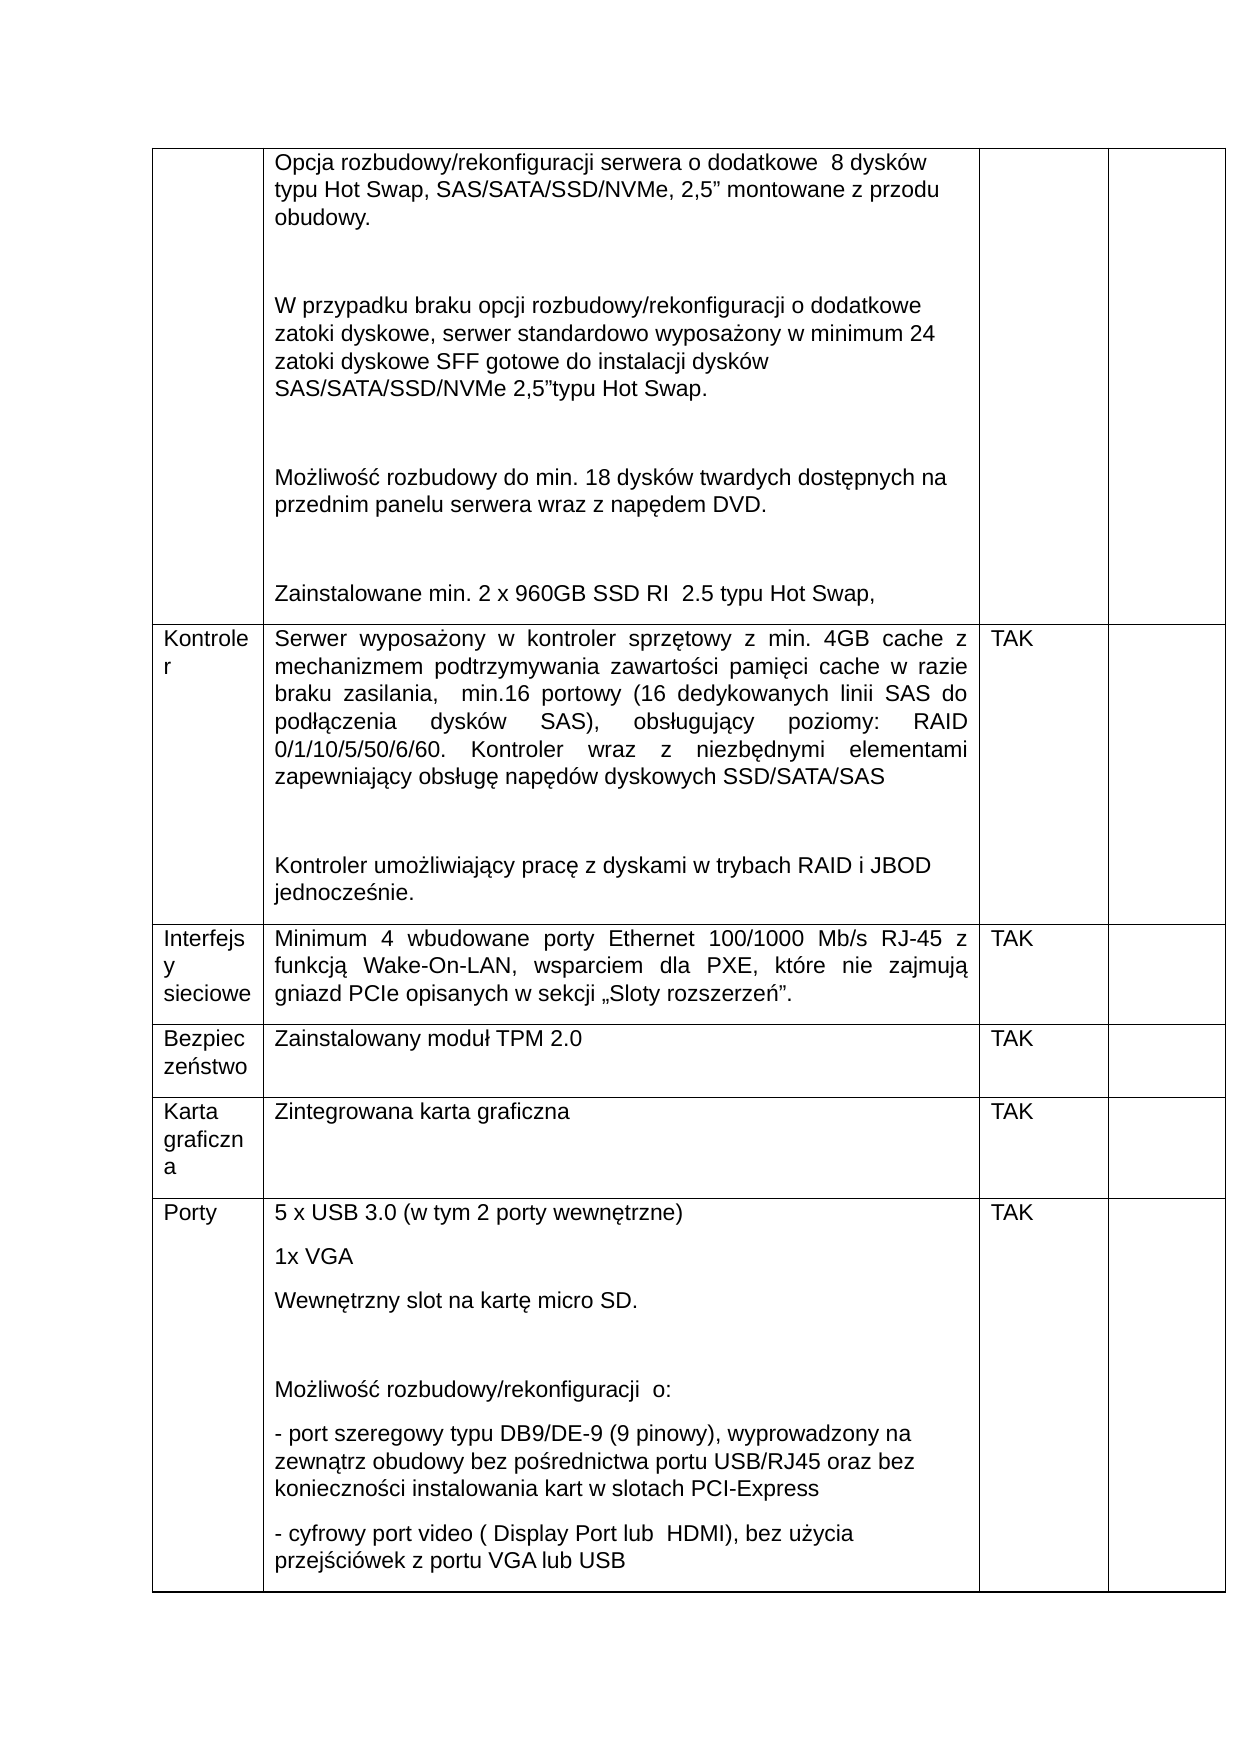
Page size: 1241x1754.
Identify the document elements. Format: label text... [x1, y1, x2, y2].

table_cell [980, 149, 1108, 624]
table_cell Kontroler [153, 625, 263, 924]
table_cell [1109, 149, 1225, 624]
table_cell 5 x USB 3.0 (w tym 2 porty wewnętrzne) 1x VGA Wewnętrzny slot na kartę micro SD. Możliwość rozbudowy/rekonfiguracji o: - port szeregowy typu DB9/DE-9 (9 pinowy), wyprowadzony na zewnątrz obudowy bez pośrednictwa portu USB/RJ45 oraz bez konieczności instalowania kart w slotach PCI-Express - cyfrowy port video ( Display Port lub HDMI), bez użycia przejściówek z portu VGA lub USB [264, 1199, 979, 1591]
table_cell [1109, 1025, 1225, 1097]
table_cell Zintegrowana karta graficzna [264, 1098, 979, 1198]
table_cell TAK [980, 1199, 1108, 1591]
table_cell Minimum 4 wbudowane porty Ethernet 100/1000 Mb/s RJ-45 z funkcją Wake-On-LAN, wsparciem dla PXE, które nie zajmują gniazd PCIe opisanych w sekcji „Sloty rozszerzeń”. [264, 925, 979, 1024]
table_cell [153, 149, 263, 624]
table_cell Serwer wyposażony w kontroler sprzętowy z min. 4GB cache z mechanizmem podtrzymywania zawartości pamięci cache w razie braku zasilania, min.16 portowy (16 dedykowanych linii SAS do podłączenia dysków SAS), obsługujący poziomy: RAID 0/1/10/5/50/6/60. Kontroler wraz z niezbędnymi elementami zapewniający obsługę napędów dyskowych SSD/SATA/SAS Kontroler umożliwiający pracę z dyskami w trybach RAID i JBOD jednocześnie. [264, 625, 979, 924]
table_cell Interfejsy sieciowe [153, 925, 263, 1024]
table_cell Bezpieczeństwo [153, 1025, 263, 1097]
table_cell Karta graficzna [153, 1098, 263, 1198]
table_cell Zainstalowany moduł TPM 2.0 [264, 1025, 979, 1097]
table_cell TAK [980, 1025, 1108, 1097]
table_cell TAK [980, 625, 1108, 924]
table_cell [1109, 1199, 1225, 1591]
table_cell [1109, 1098, 1225, 1198]
table_cell TAK [980, 925, 1108, 1024]
table_cell [1109, 625, 1225, 924]
table_cell Opcja rozbudowy/rekonfiguracji serwera o dodatkowe 8 dysków typu Hot Swap, SAS/SATA/SSD/NVMe, 2,5” montowane z przodu obudowy. W przypadku braku opcji rozbudowy/rekonfiguracji o dodatkowe zatoki dyskowe, serwer standardowo wyposażony w minimum 24 zatoki dyskowe SFF gotowe do instalacji dysków SAS/SATA/SSD/NVMe 2,5”typu Hot Swap. Możliwość rozbudowy do min. 18 dysków twardych dostępnych na przednim panelu serwera wraz z napędem DVD. Zainstalowane min. 2 x 960GB SSD RI 2.5 typu Hot Swap, [264, 149, 979, 624]
table_cell TAK [980, 1098, 1108, 1198]
table_cell Porty [153, 1199, 263, 1591]
table_cell [1109, 925, 1225, 1024]
